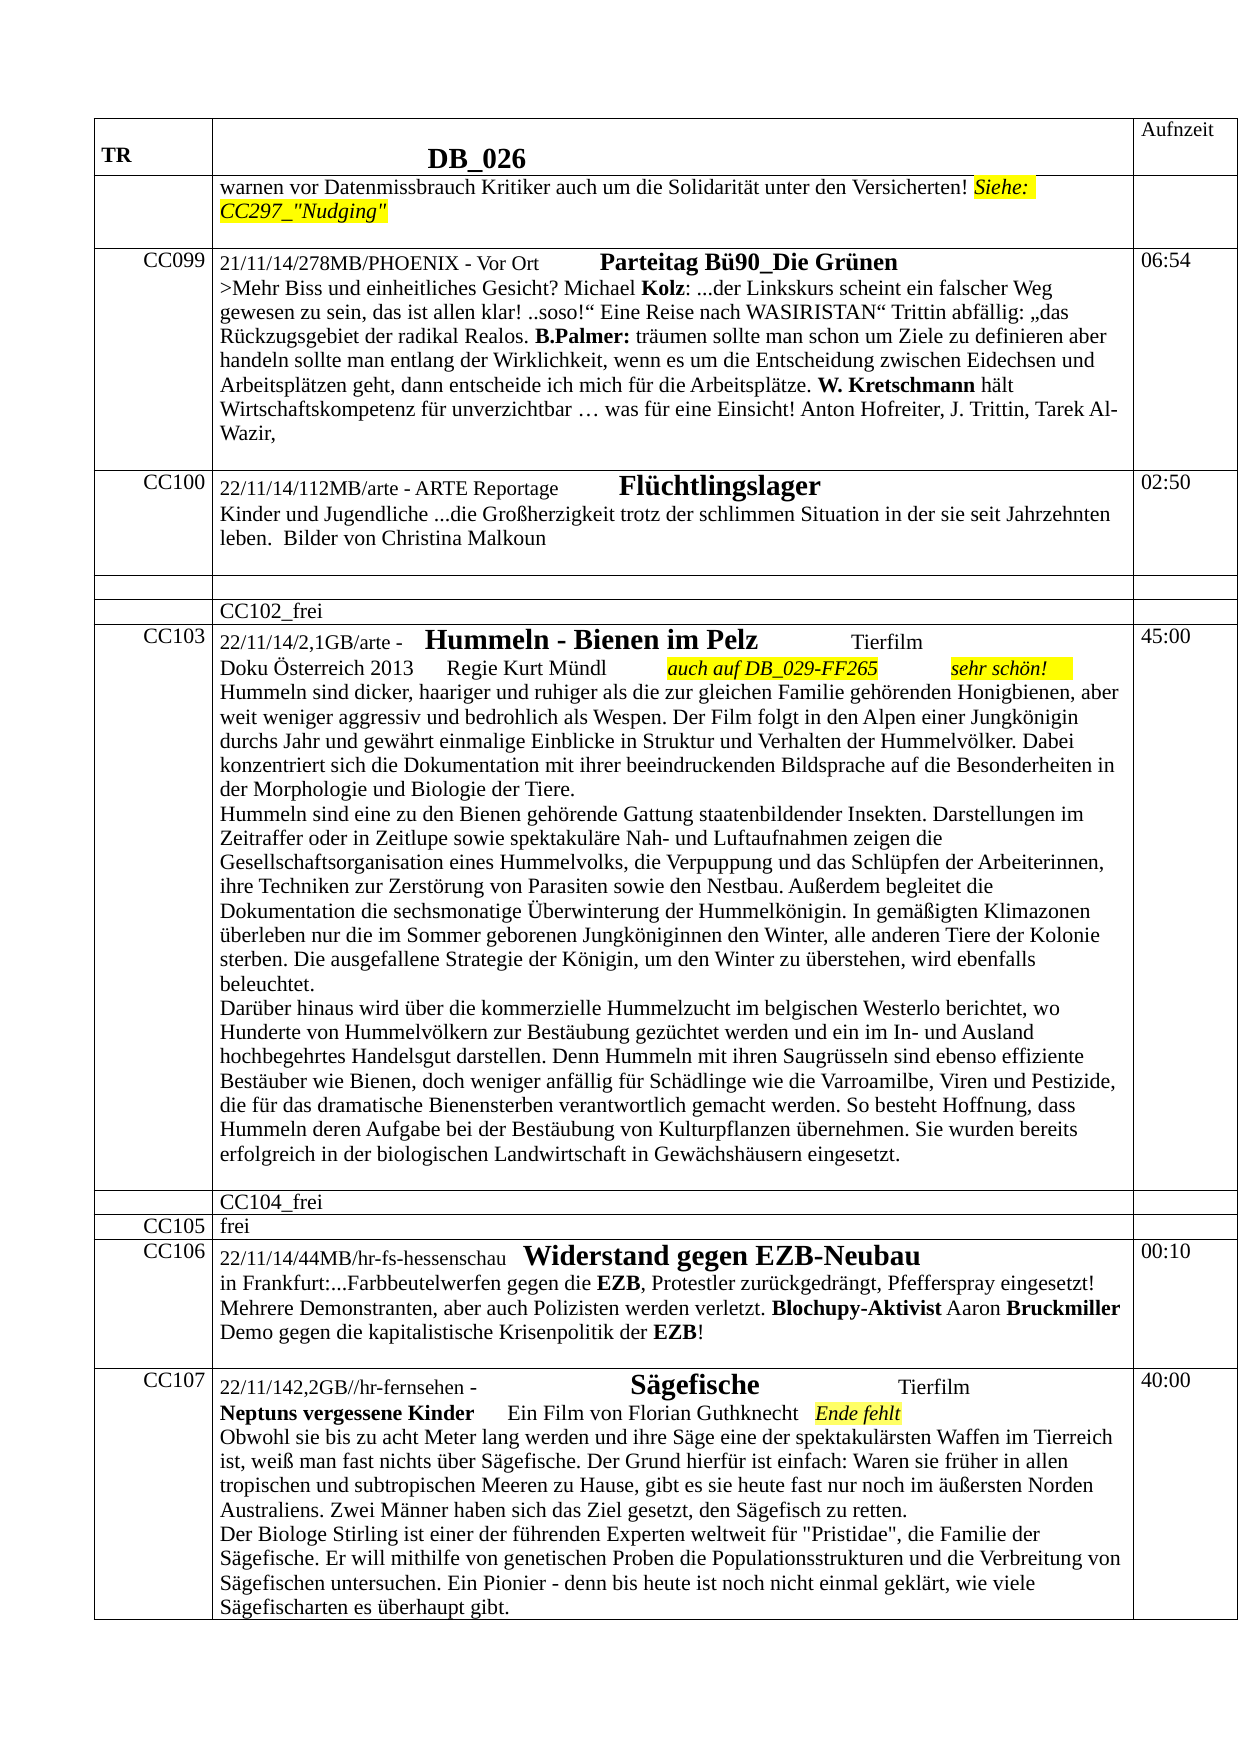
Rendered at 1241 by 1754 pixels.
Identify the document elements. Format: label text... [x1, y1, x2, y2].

table_cell 22/11/14/112MB/arte - ARTE Reportage Flüchtlingslager Kinder und Jugendliche ...die Großherzigkeit trotz der schlimmen Situation in der sie seit Jahrzehnten leben. Bilder von Christina Malkoun [213, 471, 1133, 575]
table_cell 06:54 [1134, 249, 1237, 470]
table_cell frei [213, 1215, 1133, 1239]
table_cell 22/11/14/44MB/hr-fs-hessenschau Widerstand gegen EZB-Neubau in Frankfurt:...Farbbeutelwerfen gegen die EZB, Protestler zurückgedrängt, Pfefferspray eingesetzt! Mehrere Demonstranten, aber auch Polizisten werden verletzt. Blochupy-Aktivist Aaron Bruckmiller Demo gegen die kapitalistische Krisenpolitik der EZB! [213, 1240, 1133, 1368]
table_cell 45:00 [1134, 625, 1237, 1190]
table_cell CC099 [95, 249, 212, 470]
table_header Aufnzeit [1134, 119, 1237, 175]
table_cell [1134, 1215, 1237, 1239]
table_cell [213, 576, 1133, 599]
table_cell [95, 1191, 212, 1214]
table_cell CC107 [95, 1369, 212, 1619]
table_header TR [95, 119, 212, 175]
table_cell 00:10 [1134, 1240, 1237, 1368]
table_cell [95, 576, 212, 599]
table_cell warnen vor Datenmissbrauch Kritiker auch um die Solidarität unter den Versicherten! Siehe: CC297_"Nudging" [213, 176, 1133, 248]
table_cell [1134, 576, 1237, 599]
table_cell [1134, 176, 1237, 248]
table_cell 21/11/14/278MB/PHOENIX - Vor Ort Parteitag Bü90_Die Grünen >Mehr Biss und einheitliches Gesicht? Michael Kolz: ...der Linkskurs scheint ein falscher Weg gewesen zu sein, das ist allen klar! ..soso!“ Eine Reise nach WASIRISTAN“ Trittin abfällig: „das Rückzugsgebiet der radikal Realos. B.Palmer: träumen sollte man schon um Ziele zu definieren aber handeln sollte man entlang der Wirklichkeit, wenn es um die Entscheidung zwischen Eidechsen und Arbeitsplätzen geht, dann entscheide ich mich für die Arbeitsplätze. W. Kretschmann hält Wirtschaftskompetenz für unverzichtbar … was für eine Einsicht! Anton Hofreiter, J. Trittin, Tarek Al-Wazir, [213, 249, 1133, 470]
table_cell CC102_frei [213, 600, 1133, 624]
table_cell CC103 [95, 625, 212, 1190]
table_cell 22/11/14/2,1GB/arte - Hummeln - Bienen im Pelz Tierfilm Doku Österreich 2013 Regie Kurt Mündl auch auf DB_029-FF265 sehr schön! Hummeln sind dicker, haariger und ruhiger als die zur gleichen Familie gehörenden Honigbienen, aber weit weniger aggressiv und bedrohlich als Wespen. Der Film folgt in den Alpen einer Jungkönigin durchs Jahr und gewährt einmalige Einblicke in Struktur und Verhalten der Hummelvölker. Dabei konzentriert sich die Dokumentation mit ihrer beeindruckenden Bildsprache auf die Besonderheiten in der Morphologie und Biologie der Tiere. Hummeln sind eine zu den Bienen gehörende Gattung staatenbildender Insekten. Darstellungen im Zeitraffer oder in Zeitlupe sowie spektakuläre Nah- und Luftaufnahmen zeigen die Gesellschaftsorganisation eines Hummelvolks, die Verpuppung und das Schlüpfen der Arbeiterinnen, ihre Techniken zur Zerstörung von Parasiten sowie den Nestbau. Außerdem begleitet die Dokumentation die sechsmonatige Überwinterung der Hummelkönigin. In gemäßigten Klimazonen überleben nur die im Sommer geborenen Jungköniginnen den Winter, alle anderen Tiere der Kolonie sterben. Die ausgefallene Strategie der Königin, um den Winter zu überstehen, wird ebenfalls beleuchtet. Darüber hinaus wird über die kommerzielle Hummelzucht im belgischen Westerlo berichtet, wo Hunderte von Hummelvölkern zur Bestäubung gezüchtet werden und ein im In- und Ausland hochbegehrtes Handelsgut darstellen. Denn Hummeln mit ihren Saugrüsseln sind ebenso effiziente Bestäuber wie Bienen, doch weniger anfällig für Schädlinge wie die Varroamilbe, Viren und Pestizide, die für das dramatische Bienensterben verantwortlich gemacht werden. So besteht Hoffnung, dass Hummeln deren Aufgabe bei der Bestäubung von Kulturpflanzen übernehmen. Sie wurden bereits erfolgreich in der biologischen Landwirtschaft in Gewächshäusern eingesetzt. [213, 625, 1133, 1190]
table_cell 22/11/142,2GB//hr-fernsehen - Sägefische Tierfilm Neptuns vergessene Kinder Ein Film von Florian Guthknecht Ende fehlt Obwohl sie bis zu acht Meter lang werden und ihre Säge eine der spektakulärsten Waffen im Tierreich ist, weiß man fast nichts über Sägefische. Der Grund hierfür ist einfach: Waren sie früher in allen tropischen und subtropischen Meeren zu Hause, gibt es sie heute fast nur noch im äußersten Norden Australiens. Zwei Männer haben sich das Ziel gesetzt, den Sägefisch zu retten. Der Biologe Stirling ist einer der führenden Experten weltweit für "Pristidae", die Familie der Sägefische. Er will mithilfe von genetischen Proben die Populationsstrukturen und die Verbreitung von Sägefischen untersuchen. Ein Pionier - denn bis heute ist noch nicht einmal geklärt, wie viele Sägefischarten es überhaupt gibt. [213, 1369, 1133, 1619]
table_header DB_026 [213, 119, 1133, 175]
table_cell 40:00 [1134, 1369, 1237, 1619]
table_cell CC104_frei [213, 1191, 1133, 1214]
table_cell CC105 [95, 1215, 212, 1239]
table_cell [1134, 1191, 1237, 1214]
table_cell [95, 600, 212, 624]
table_cell CC100 [95, 471, 212, 575]
table_cell [95, 176, 212, 248]
table_cell 02:50 [1134, 471, 1237, 575]
table_cell CC106 [95, 1240, 212, 1368]
table_cell [1134, 600, 1237, 624]
